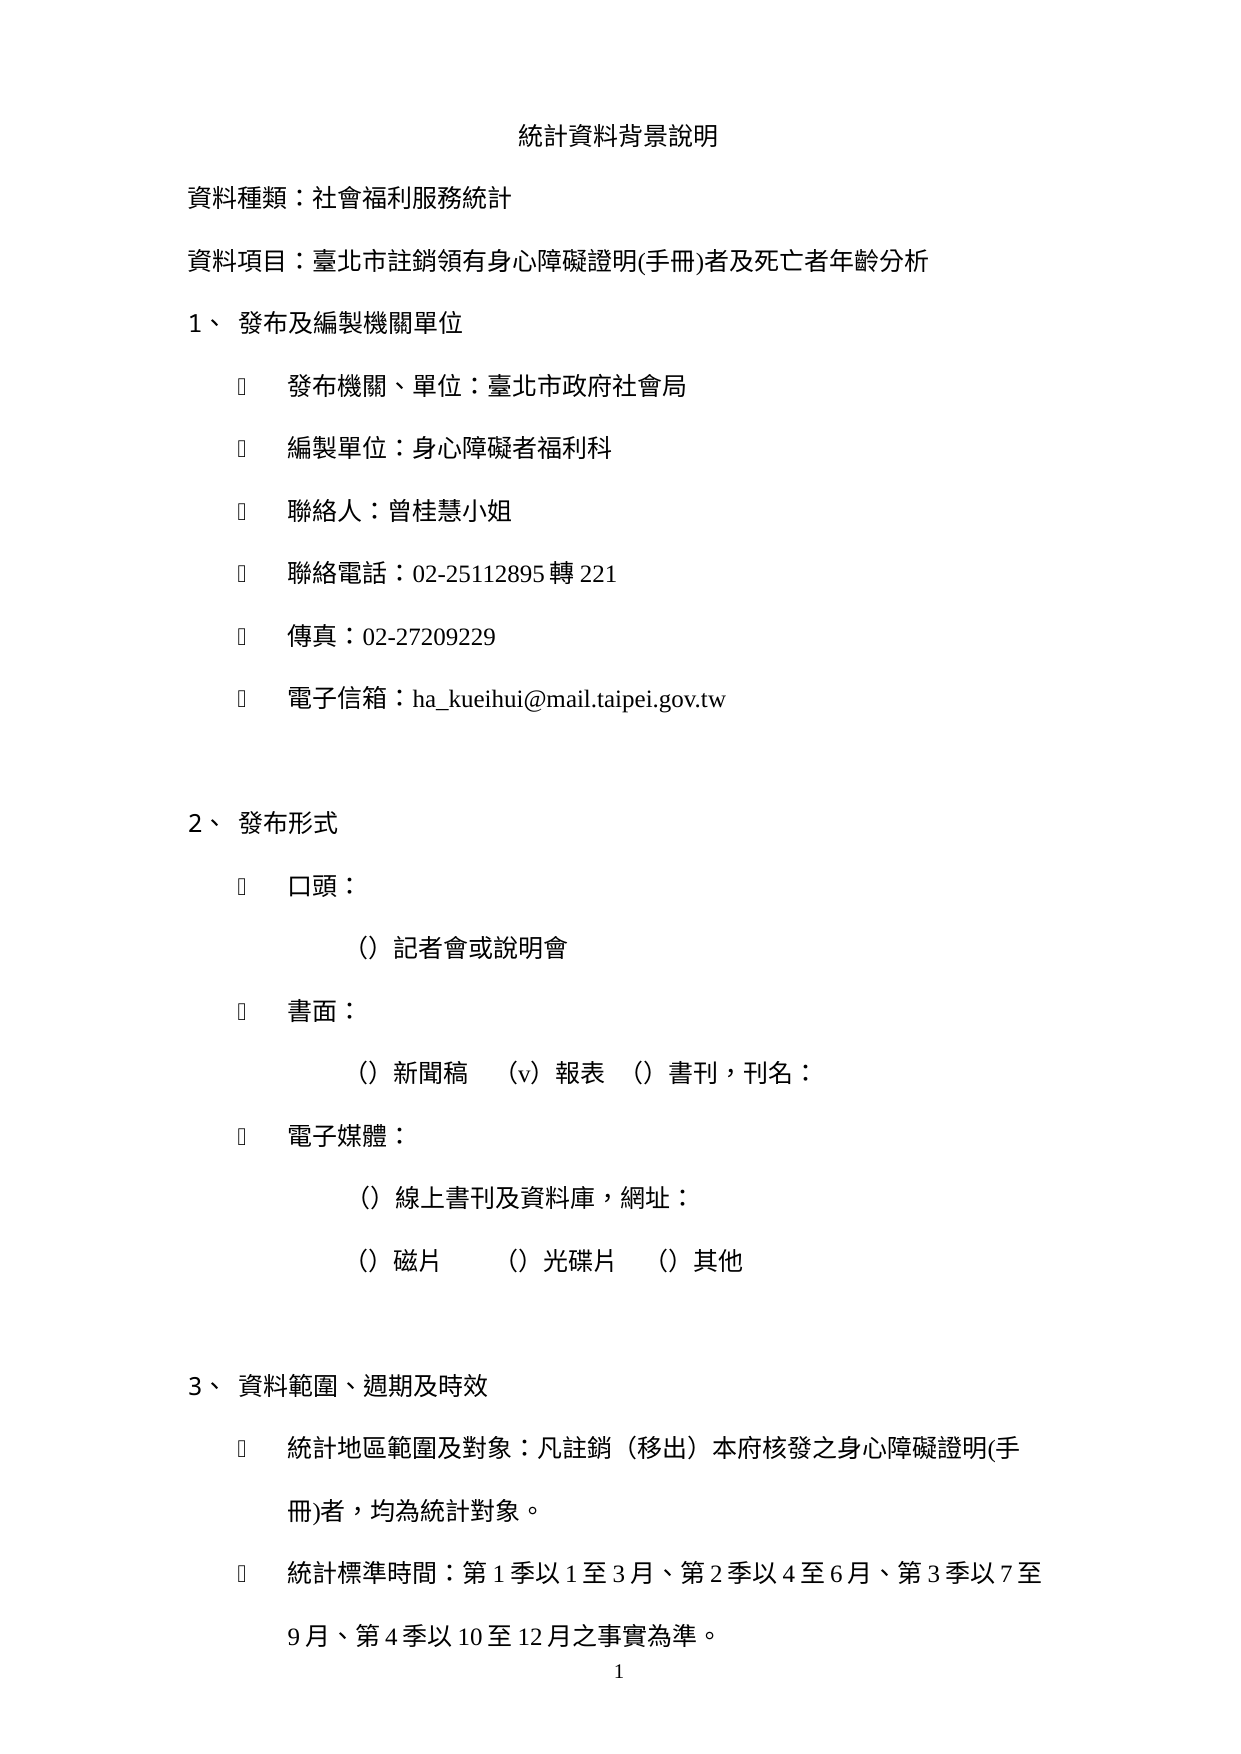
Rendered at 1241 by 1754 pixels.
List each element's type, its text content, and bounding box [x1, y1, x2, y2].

list 資料範圍、週期及時效 [187, 1343, 1050, 1405]
list 書面： [237, 968, 1050, 1030]
list 發布機關、單位：臺北市政府社會局 [237, 343, 1050, 405]
list 發布形式 [187, 780, 1050, 843]
text （）線上書刊及資料庫，網址： [345, 1155, 1050, 1218]
text 資料種類：社會福利服務統計 [187, 155, 1050, 218]
list 電子信箱：ha_kueihui@mail.taipei.gov.tw [237, 655, 1050, 718]
list 發布及編製機關單位 [187, 280, 1050, 343]
list 聯絡人：曾桂慧小姐 [237, 468, 1050, 530]
text 統計資料背景說明 [187, 93, 1050, 155]
text 資料項目：臺北市註銷領有身心障礙證明(手冊)者及死亡者年齡分析 [187, 218, 1050, 280]
list 編製單位：身心障礙者福利科 [237, 405, 1050, 468]
list 電子媒體： [237, 1093, 1050, 1155]
text （）磁片 （）光碟片 （）其他 [187, 1218, 1050, 1280]
list 傳真：02-27209229 [237, 593, 1050, 655]
text （）新聞稿 （v）報表 （）書刊，刊名： [187, 1030, 1050, 1093]
text （）記者會或說明會 [187, 905, 1050, 968]
list 統計地區範圍及對象：凡註銷（移出）本府核發之身心障礙證明(手冊)者，均為統計對象。 [237, 1405, 1050, 1530]
list 口頭： [237, 843, 1050, 905]
list 統計標準時間：第1季以1至3月、第2季以4至6月、第3季以7至9月、第4季以10至12月之事實為準。 [237, 1530, 1050, 1655]
list 聯絡電話：02-25112895轉221 [237, 530, 1050, 593]
